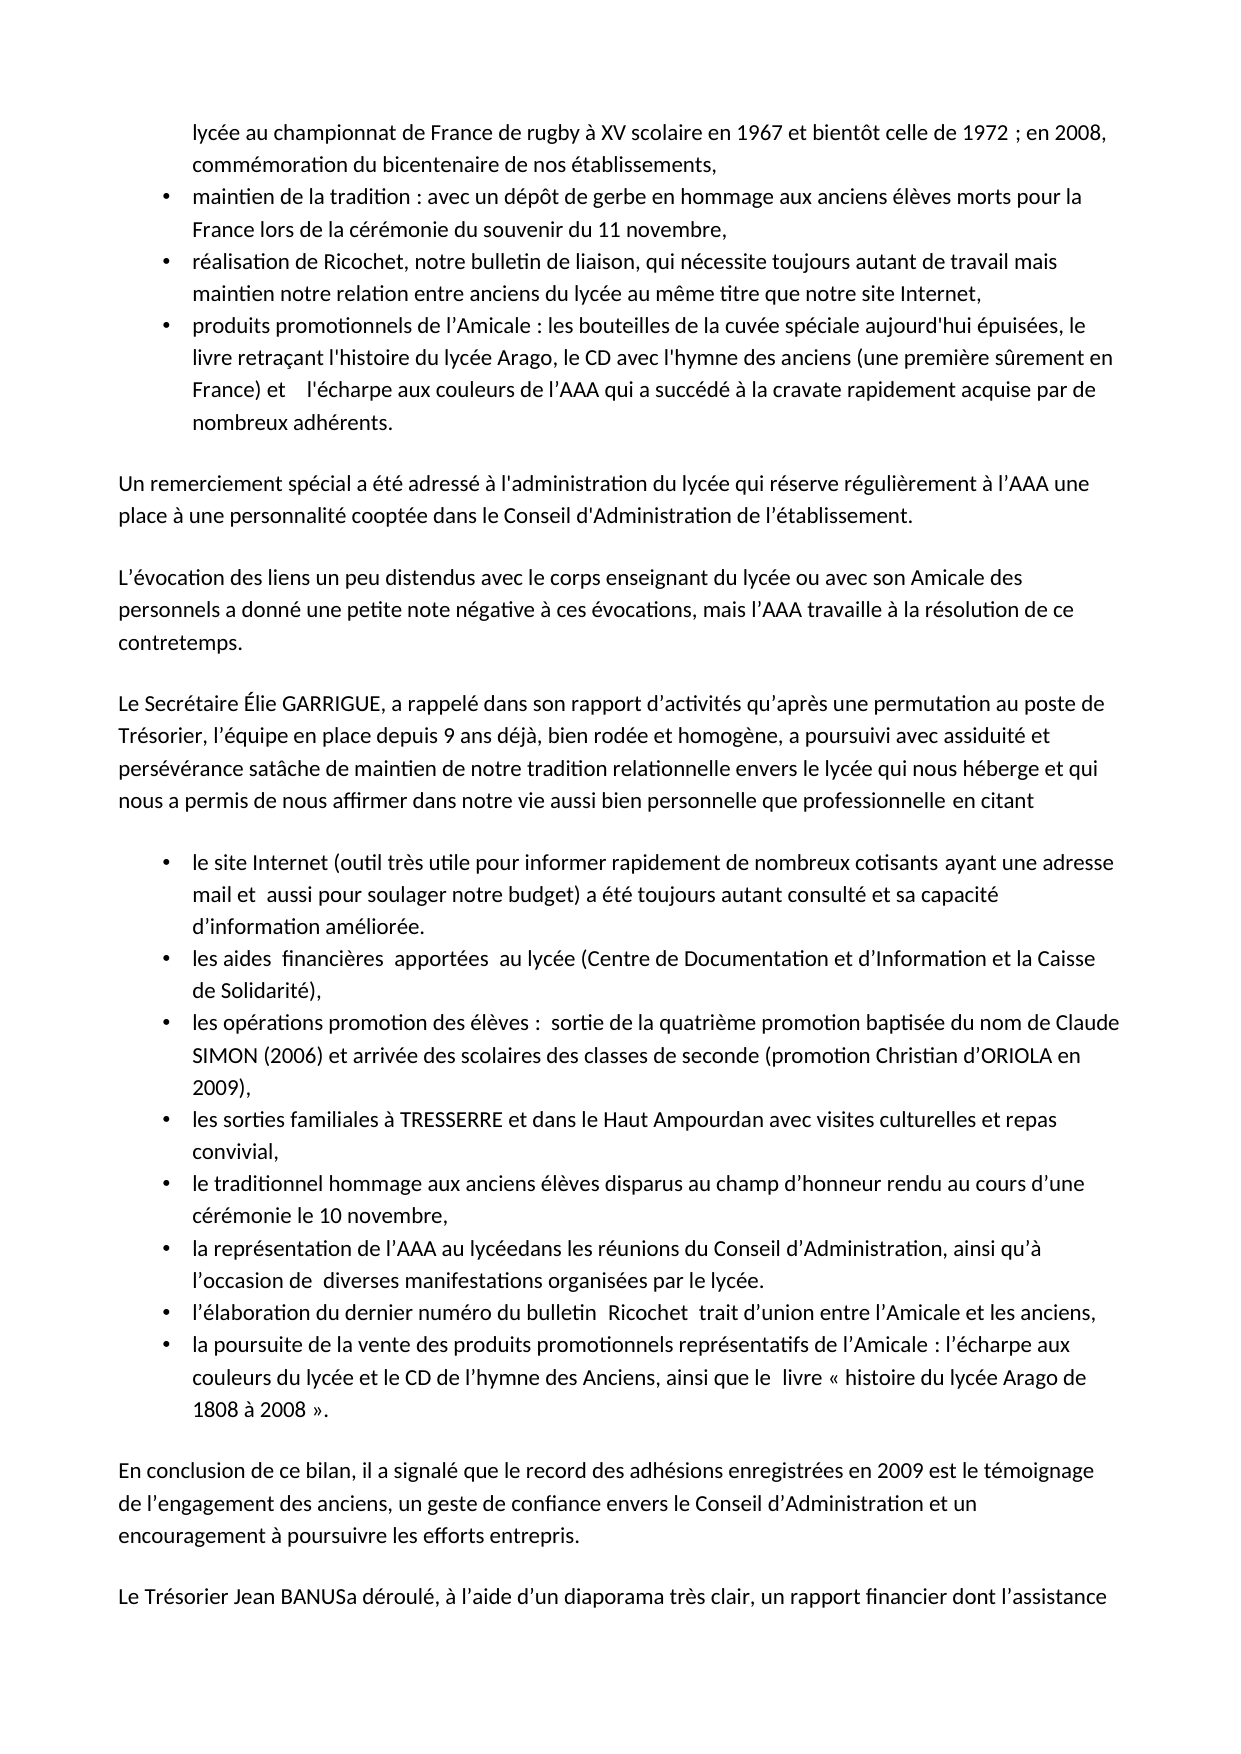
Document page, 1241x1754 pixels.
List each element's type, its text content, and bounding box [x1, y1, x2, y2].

list maintien de la tradition : avec un dépôt de gerbe en hommage aux anciens élèves morts pour la France lors de la cérémonie du souvenir du 11 novembre, [162, 182, 1122, 243]
list la poursuite de la vente des produits promotionnels représentatifs de l’Amicale : l’écharpe aux couleurs du lycée et le CD de l’hymne des Anciens, ainsi que le livre « histoire du lycée Arago de 1808 à 2008 ». [162, 1330, 1122, 1423]
list la représentation de l’AAA au lycéedans les réunions du Conseil d’Administration, ainsi qu’à l’occasion de diverses manifestations organisées par le lycée. [162, 1234, 1122, 1294]
list le site Internet (outil très utile pour informer rapidement de nombreux cotisants ayant une adresse mail et aussi pour soulager notre budget) a été toujours autant consulté et sa capacité d’information améliorée. [162, 848, 1122, 940]
text Un remerciement spécial a été adressé à l'administration du lycée qui réserve régulièrement à l’AAA une place à une personnalité cooptée dans le Conseil d'Administration de l’établissement. [118, 469, 1122, 530]
list les opérations promotion des élèves : sortie de la quatrième promotion baptisée du nom de Claude SIMON (2006) et arrivée des scolaires des classes de seconde (promotion Christian d’ORIOLA en 2009), [162, 1008, 1122, 1101]
text Le Secrétaire Élie GARRIGUE, a rappelé dans son rapport d’activités qu’après une permutation au poste de Trésorier, l’équipe en place depuis 9 ans déjà, bien rodée et homogène, a poursuivi avec assiduité et persévérance satâche de maintien de notre tradition relationnelle envers le lycée qui nous héberge et qui nous a permis de nous affirmer dans notre vie aussi bien personnelle que professionnelle en citant [118, 689, 1122, 814]
list les aides financières apportées au lycée (Centre de Documentation et d’Information et la Caisse de Solidarité), [162, 944, 1122, 1004]
list produits promotionnels de l’Amicale : les bouteilles de la cuvée spéciale aujourd'hui épuisées, le livre retraçant l'histoire du lycée Arago, le CD avec l'hymne des anciens (une première sûrement en France) et l'écharpe aux couleurs de l’AAA qui a succédé à la cravate rapidement acquise par de nombreux adhérents. [162, 311, 1122, 436]
list lycée au championnat de France de rugby à XV scolaire en 1967 et bientôt celle de 1972 ; en 2008, commémoration du bicentenaire de nos établissements, [162, 118, 1122, 178]
list l’élaboration du dernier numéro du bulletin Ricochet trait d’union entre l’Amicale et les anciens, [162, 1298, 1122, 1326]
text Le Trésorier Jean BANUSa déroulé, à l’aide d’un diaporama très clair, un rapport financier dont l’assistance [118, 1582, 1122, 1611]
list les sorties familiales à TRESSERRE et dans le Haut Ampourdan avec visites culturelles et repas convivial, [162, 1105, 1122, 1165]
list le traditionnel hommage aux anciens élèves disparus au champ d’honneur rendu au cours d’une cérémonie le 10 novembre, [162, 1169, 1122, 1230]
list réalisation de Ricochet, notre bulletin de liaison, qui nécessite toujours autant de travail mais maintien notre relation entre anciens du lycée au même titre que notre site Internet, [162, 247, 1122, 307]
text En conclusion de ce bilan, il a signalé que le record des adhésions enregistrées en 2009 est le témoignage de l’engagement des anciens, un geste de confiance envers le Conseil d’Administration et un encouragement à poursuivre les efforts entrepris. [118, 1456, 1122, 1549]
text L’évocation des liens un peu distendus avec le corps enseignant du lycée ou avec son Amicale des personnels a donné une petite note négative à ces évocations, mais l’AAA travaille à la résolution de ce contretemps. [118, 563, 1122, 656]
